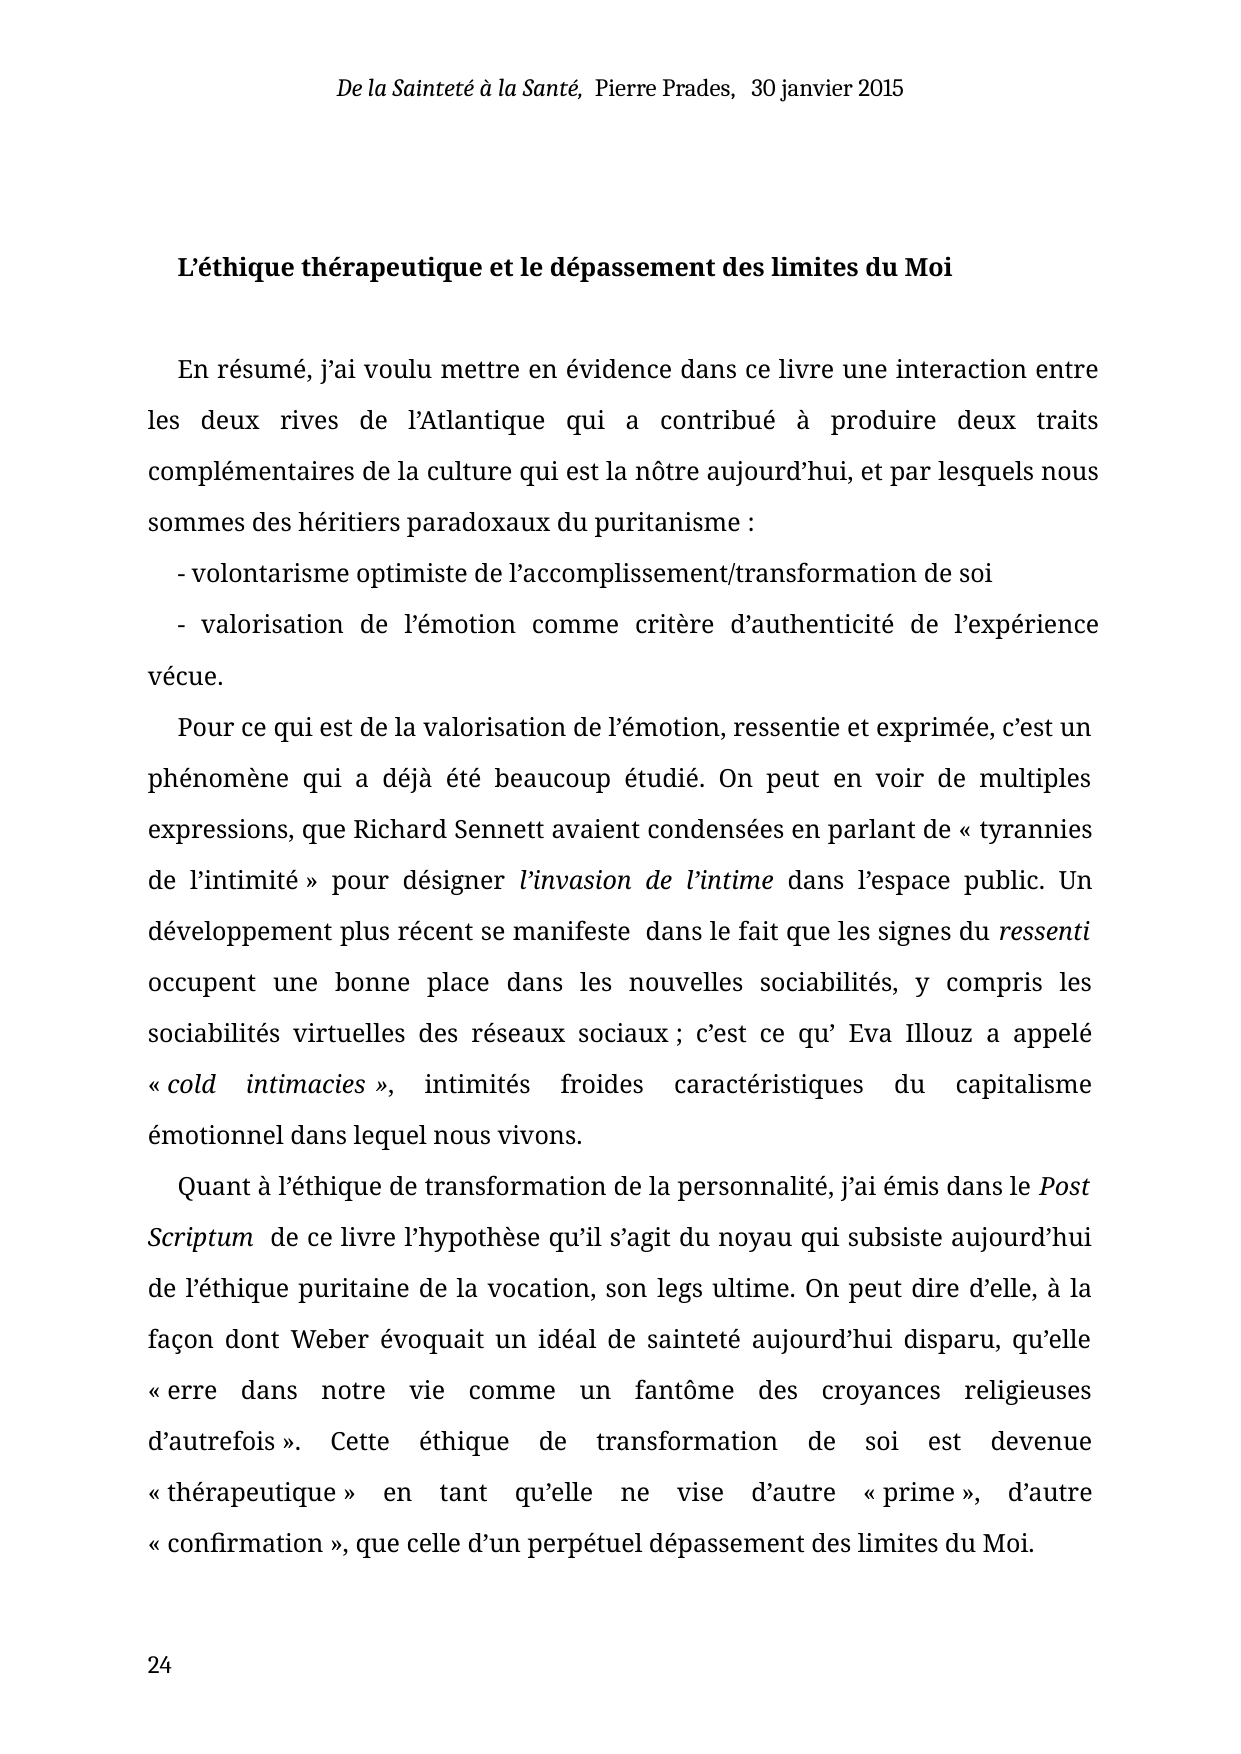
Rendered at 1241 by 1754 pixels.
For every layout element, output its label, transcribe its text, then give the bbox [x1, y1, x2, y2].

text - volontarisme optimiste de l’accomplissement/transformation de soi [148, 556, 1100, 590]
text - valorisation de l’émotion comme critère d’authenticité de l’expérience vécue. [148, 607, 1100, 692]
text En résumé, j’ai voulu mettre en évidence dans ce livre une interaction entre les deux rives de l’Atlantique qui a contribué à produire deux traits complémentaires de la culture qui est la nôtre aujourd’hui, et par lesquels nous sommes des héritiers paradoxaux du puritanisme : [148, 352, 1100, 539]
text Quant à l’éthique de transformation de la personnalité, j’ai émis dans le Post Scriptum de ce livre l’hypothèse qu’il s’agit du noyau qui subsiste aujourd’hui de l’éthique puritaine de la vocation, son legs ultime. On peut dire d’elle, à la façon dont Weber évoquait un idéal de sainteté aujourd’hui disparu, qu’elle « erre dans notre vie comme un fantôme des croyances religieuses d’autrefois ». Cette éthique de transformation de soi est devenue « thérapeutique » en tant qu’elle ne vise d’autre « prime », d’autre « confirmation », que celle d’un perpétuel dépassement des limites du Moi. [148, 1168, 1092, 1560]
text L’éthique thérapeutique et le dépassement des limites du Moi [148, 250, 1100, 284]
text Pour ce qui est de la valorisation de l’émotion, ressentie et exprimée, c’est un phénomène qui a déjà été beaucoup étudié. On peut en voir de multiples expressions, que Richard Sennett avaient condensées en parlant de « tyrannies de l’intimité » pour désigner l’invasion de l’intime dans l’espace public. Un développement plus récent se manifeste dans le fait que les signes du ressenti occupent une bonne place dans les nouvelles sociabilités, y compris les sociabilités virtuelles des réseaux sociaux ; c’est ce qu’ Eva Illouz a appelé « cold intimacies », intimités froides caractéristiques du capitalisme émotionnel dans lequel nous vivons. [148, 709, 1092, 1152]
